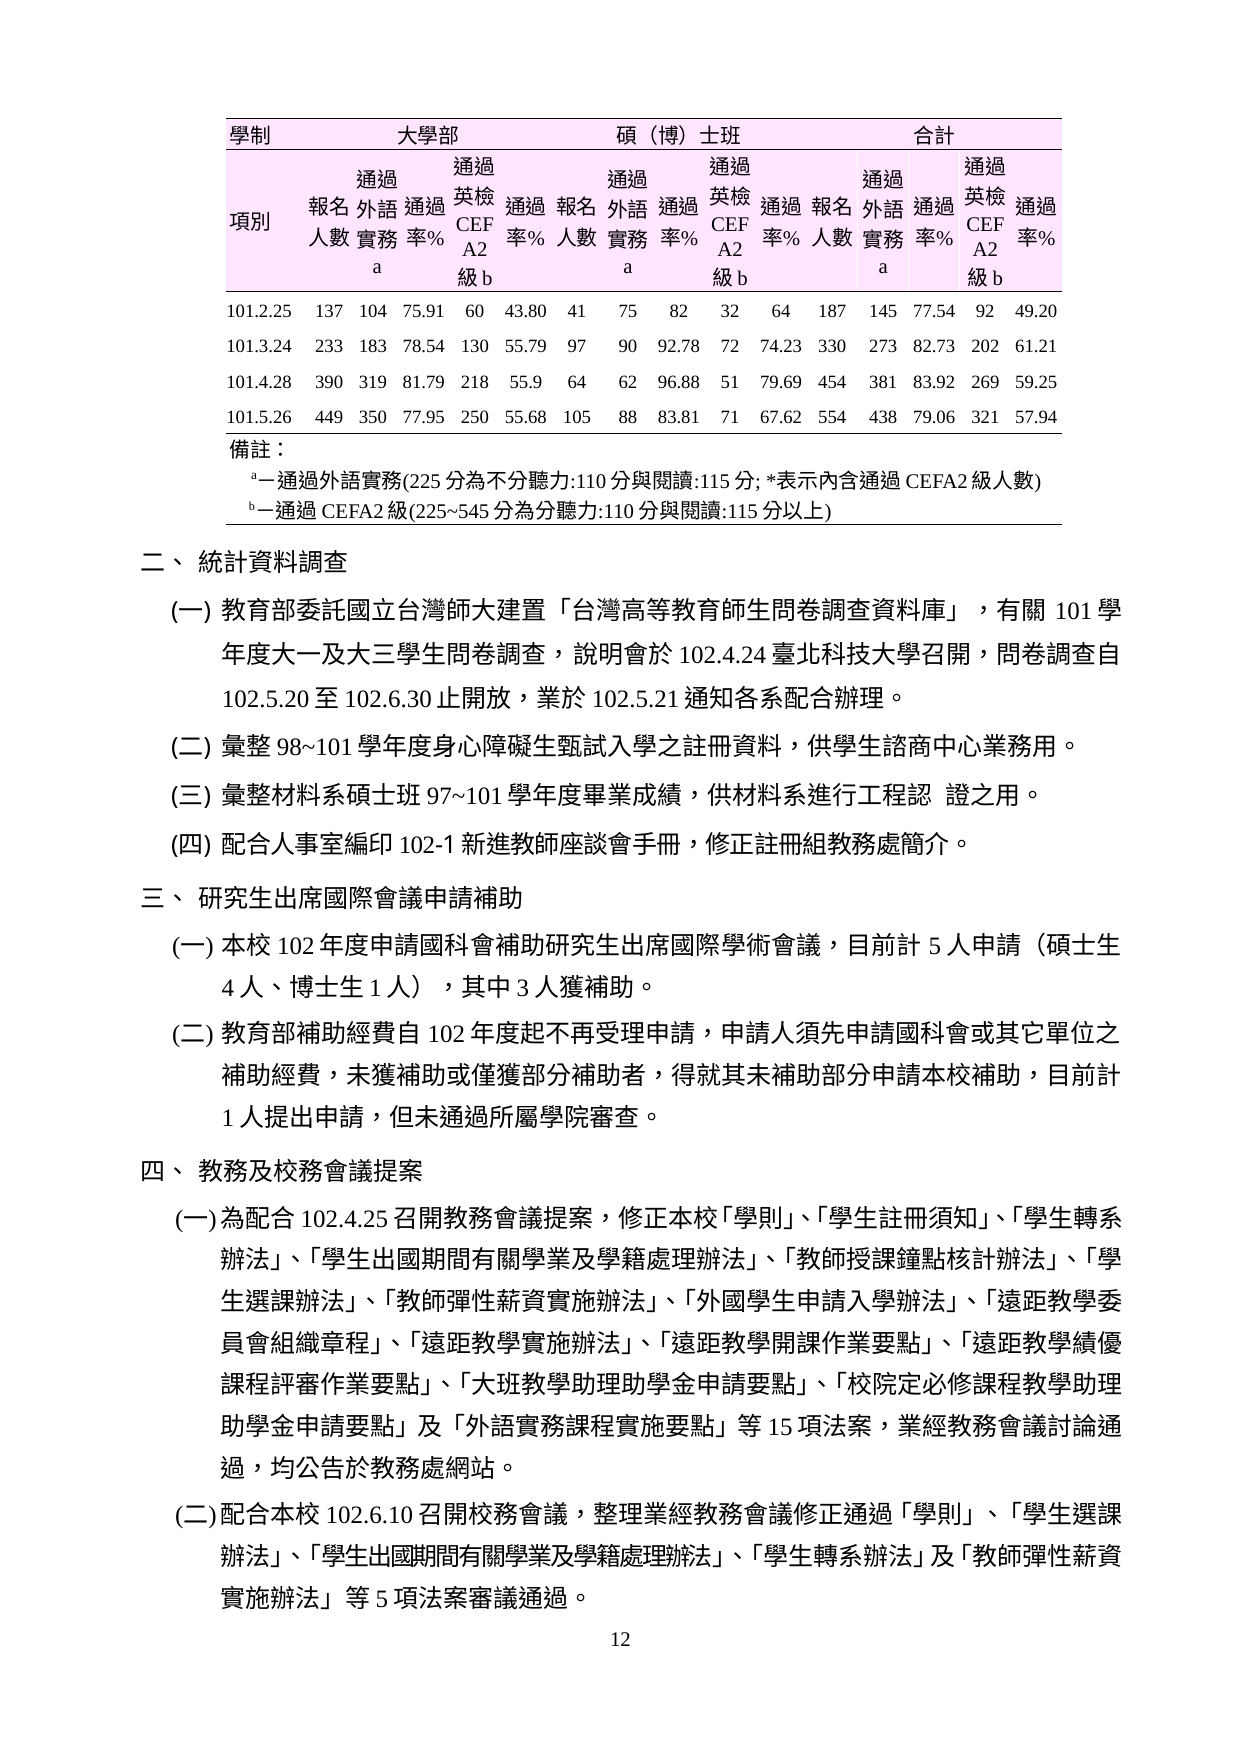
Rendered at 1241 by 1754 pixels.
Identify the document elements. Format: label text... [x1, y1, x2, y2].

table_cell 74.23 [755, 326, 806, 362]
table_cell 62 [602, 362, 653, 397]
table_cell 55.68 [500, 397, 551, 433]
table_cell 通過 率% [755, 150, 806, 291]
table_cell 83.81 [653, 397, 704, 433]
table_cell 101.3.24 [226, 326, 311, 362]
table_cell 96.88 [653, 362, 704, 397]
table_cell 97 [551, 326, 602, 362]
table_cell 273 [858, 326, 908, 362]
table_header 合計 [806, 119, 1062, 149]
table_cell 101.2.25 [226, 292, 311, 326]
table_cell 51 [704, 362, 755, 397]
table_cell 61.21 [1011, 326, 1062, 362]
table_cell 454 [806, 362, 857, 397]
table_cell 49.20 [1011, 292, 1062, 326]
list 統計資料調查 [141, 538, 1122, 579]
table_cell 82 [653, 292, 704, 326]
table_cell 通過 率% [500, 150, 551, 291]
table_cell 55.9 [500, 362, 551, 397]
table_cell 82.73 [909, 326, 959, 362]
table_cell 79.06 [909, 397, 959, 433]
table_cell 通過 率% [401, 150, 449, 291]
table_cell 88 [602, 397, 653, 433]
table_cell 64 [755, 292, 806, 326]
table_cell 報名 人數 [551, 150, 602, 291]
table_cell 43.80 [500, 292, 551, 326]
table_cell 通過 率% [1011, 150, 1062, 291]
list 配合本校102.6.10召開校務會議，整理業經教務會議修正通過「學則」、「學生選課辦法」、「學生出國期間有關學業及學籍處理辦法」、「學生轉系辦法」及「教師彈性薪資實施辦法」等5項法案審議通過。 [175, 1490, 1122, 1615]
table_cell 75 [602, 292, 653, 326]
table_cell 381 [858, 362, 908, 397]
list 配合人事室編印102-1新進教師座談會手冊，修正註冊組教務處簡介。 [171, 818, 1122, 862]
table_cell 145 [858, 292, 908, 326]
table_cell 218 [449, 362, 500, 397]
table_cell 通過 英檢CEFA2級b [449, 150, 500, 291]
list 教務及校務會議提案 [141, 1147, 1122, 1189]
table_cell 250 [449, 397, 500, 433]
table_cell 77.54 [909, 292, 959, 326]
table_cell 備註： a－通過外語實務(225分為不分聽力:110分與閱讀:115分; *表示內含通過CEFA2級人數) b－通過CEFA2級(225~545分為分聽力:110分與閱讀:115分以上) [226, 434, 1062, 524]
list 本校102年度申請國科會補助研究生出席國際學術會議，目前計5人申請（碩士生4人、博士生1人），其中3人獲補助。 [172, 921, 1122, 1004]
table_cell 57.94 [1011, 397, 1062, 433]
table_cell 通過外語 實務a [353, 150, 401, 291]
table_cell 通過 率% [909, 150, 959, 291]
table_cell 60 [449, 292, 500, 326]
table_cell 233 [311, 326, 347, 362]
table_cell 101.4.28 [226, 362, 311, 397]
table_cell 269 [960, 362, 1011, 397]
table_cell 83.92 [909, 362, 959, 397]
table_cell 390 [311, 362, 347, 397]
table_cell 81.79 [398, 362, 449, 397]
table_cell 報名 人數 [305, 150, 353, 291]
table_cell 101.5.26 [226, 397, 311, 433]
list 彙整98~101學年度身心障礙生甄試入學之註冊資料，供學生諮商中心業務用。 [171, 721, 1122, 764]
table_cell 77.95 [398, 397, 449, 433]
table_cell 通過 英檢CEFA2級b [960, 150, 1011, 291]
table_cell 報名 人數 [806, 150, 857, 291]
table_cell 137 [311, 292, 347, 326]
table_cell 202 [960, 326, 1011, 362]
table_cell 104 [347, 292, 398, 326]
table_cell 通過 率% [653, 150, 704, 291]
table_cell 41 [551, 292, 602, 326]
table_header 大學部 [305, 119, 551, 149]
list 彙整材料系碩士班97~101學年度畢業成績，供材料系進行工程認 證之用。 [171, 769, 1122, 813]
table_cell 319 [347, 362, 398, 397]
table_cell 90 [602, 326, 653, 362]
table_cell 71 [704, 397, 755, 433]
list 教育部補助經費自102年度起不再受理申請，申請人須先申請國科會或其它單位之補助經費，未獲補助或僅獲部分補助者，得就其未補助部分申請本校補助，目前計1人提出申請，但未通過所屬學院審查。 [172, 1009, 1122, 1134]
table_cell 350 [347, 397, 398, 433]
table_cell 通過外語 實務a [858, 150, 908, 291]
table_cell 32 [704, 292, 755, 326]
table_cell 59.25 [1011, 362, 1062, 397]
table_cell 72 [704, 326, 755, 362]
table_cell 79.69 [755, 362, 806, 397]
table_cell 67.62 [755, 397, 806, 433]
table_cell 92.78 [653, 326, 704, 362]
table_cell 438 [858, 397, 908, 433]
table_cell 321 [960, 397, 1011, 433]
table_header 碩（博）士班 [551, 119, 806, 149]
table_cell 78.54 [398, 326, 449, 362]
table_cell 330 [806, 326, 857, 362]
table_cell 64 [551, 362, 602, 397]
list 教育部委託國立台灣師大建置「台灣高等教育師生問卷調查資料庫」，有關101學年度大一及大三學生問卷調查，說明會於102.4.24臺北科技大學召開，問卷調查自102.5.20至102.6.30止開放，業於102.5.21通知各系配合辦理。 [171, 584, 1122, 716]
table_cell 92 [960, 292, 1011, 326]
table_cell 55.79 [500, 326, 551, 362]
table_cell 449 [311, 397, 347, 433]
list 為配合102.4.25召開教務會議提案，修正本校「學則」、「學生註冊須知」、「學生轉系辦法」、「學生出國期間有關學業及學籍處理辦法」、「教師授課鐘點核計辦法」、「學生選課辦法」、「教師彈性薪資實施辦法」、「外國學生申請入學辦法」、「遠距教學委員會組織章程」、「遠距教學實施辦法」、「遠距教學開課作業要點」、「遠距教學績優課程評審作業要點」、「大班教學助理助學金申請要點」、「校院定必修課程教學助理助學金申請要點」及「外語實務課程實施要點」等15項法案，業經教務會議討論通過，均公告於教務處網站。 [175, 1194, 1122, 1485]
table_cell 183 [347, 326, 398, 362]
table_header 學制 [226, 119, 305, 149]
table_cell 554 [806, 397, 857, 433]
table_cell 130 [449, 326, 500, 362]
table_cell 通過外語 實務a [602, 150, 653, 291]
table_cell 75.91 [398, 292, 449, 326]
table_cell 187 [806, 292, 857, 326]
table_cell 通過英檢CEFA2級b [704, 150, 755, 291]
table_cell 105 [551, 397, 602, 433]
list 研究生出席國際會議申請補助 [141, 874, 1122, 916]
table_cell 項別 [226, 150, 305, 291]
